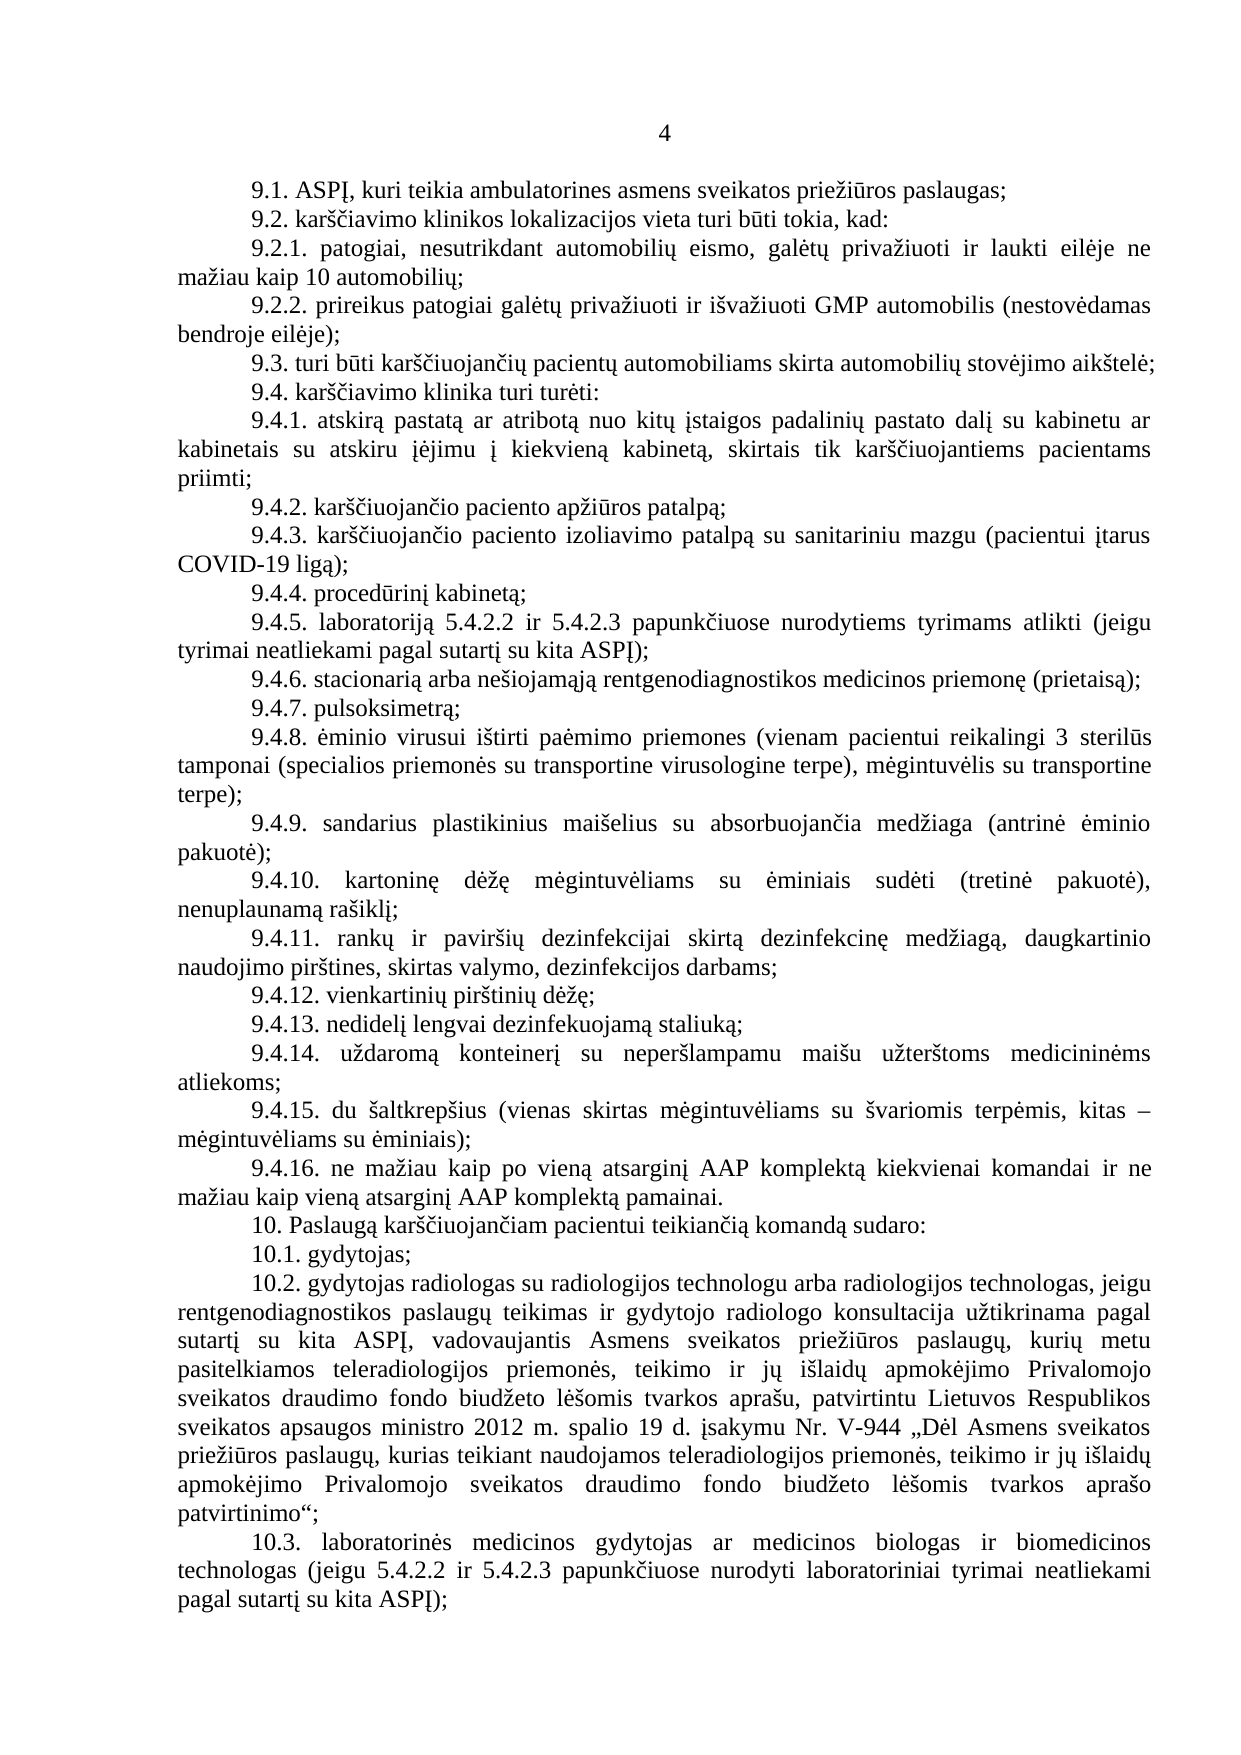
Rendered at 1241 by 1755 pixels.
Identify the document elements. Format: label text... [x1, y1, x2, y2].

text 9.4.2. karščiuojančio paciento apžiūros patalpą; [177, 492, 1181, 521]
text 9.4. karščiavimo klinika turi turėti: [177, 377, 1181, 406]
text 9.2. karščiavimo klinikos lokalizacijos vieta turi būti tokia, kad: [177, 204, 1181, 233]
text 10. Paslaugą karščiuojančiam pacientui teikiančią komandą sudaro: [177, 1211, 1181, 1239]
text 9.4.7. pulsoksimetrą; [177, 693, 1181, 722]
text 9.4.6. stacionarią arba nešiojamąją rentgenodiagnostikos medicinos priemonę (prietaisą); [177, 664, 1181, 693]
text 9.4.15. du šaltkrepšius (vienas skirtas mėgintuvėliams su švariomis terpėmis, kitas – mėgintuvėliams su ėminiais); [177, 1096, 1152, 1153]
text 9.4.13. nedidelį lengvai dezinfekuojamą staliuką; [177, 1009, 1181, 1038]
text 9.4.10. kartoninę dėžę mėgintuvėliams su ėminiais sudėti (tretinė pakuotė), nenuplaunamą rašiklį; [177, 866, 1152, 923]
text 9.4.1. atskirą pastatą ar atribotą nuo kitų įstaigos padalinių pastato dalį su kabinetu ar kabinetais su atskiru įėjimu į kiekvieną kabinetą, skirtais tik karščiuojantiems pacientams priimti; [177, 406, 1152, 492]
text 9.4.11. rankų ir paviršių dezinfekcijai skirtą dezinfekcinę medžiagą, daugkartinio naudojimo pirštines, skirtas valymo, dezinfekcijos darbams; [177, 923, 1152, 981]
text 10.2. gydytojas radiologas su radiologijos technologu arba radiologijos technologas, jeigu rentgenodiagnostikos paslaugų teikimas ir gydytojo radiologo konsultacija užtikrinama pagal sutartį su kita ASPĮ, vadovaujantis Asmens sveikatos priežiūros paslaugų, kurių metu pasitelkiamos teleradiologijos priemonės, teikimo ir jų išlaidų apmokėjimo Privalomojo sveikatos draudimo fondo biudžeto lėšomis tvarkos aprašu, patvirtintu Lietuvos Respublikos sveikatos apsaugos ministro 2012 m. spalio 19 d. įsakymu Nr. V-944 „Dėl Asmens sveikatos priežiūros paslaugų, kurias teikiant naudojamos teleradiologijos priemonės, teikimo ir jų išlaidų apmokėjimo Privalomojo sveikatos draudimo fondo biudžeto lėšomis tvarkos aprašo patvirtinimo“; [177, 1268, 1152, 1527]
text 9.4.8. ėminio virusui ištirti paėmimo priemones (vienam pacientui reikalingi 3 sterilūs tamponai (specialios priemonės su transportine virusologine terpe), mėgintuvėlis su transportine terpe); [177, 722, 1152, 808]
text 10.1. gydytojas; [177, 1239, 1181, 1268]
text 9.4.9. sandarius plastikinius maišelius su absorbuojančia medžiaga (antrinė ėminio pakuotė); [177, 808, 1152, 866]
text 9.4.14. uždaromą konteinerį su neperšlampamu maišu užterštoms medicininėms atliekoms; [177, 1038, 1152, 1096]
text 9.1. ASPĮ, kuri teikia ambulatorines asmens sveikatos priežiūros paslaugas; [177, 176, 1181, 204]
text 9.4.4. procedūrinį kabinetą; [177, 578, 1181, 607]
text 10.3. laboratorinės medicinos gydytojas ar medicinos biologas ir biomedicinos technologas (jeigu 5.4.2.2 ir 5.4.2.3 papunkčiuose nurodyti laboratoriniai tyrimai neatliekami pagal sutartį su kita ASPĮ); [177, 1527, 1152, 1613]
text 9.4.16. ne mažiau kaip po vieną atsarginį AAP komplektą kiekvienai komandai ir ne mažiau kaip vieną atsarginį AAP komplektą pamainai. [177, 1153, 1152, 1211]
text 9.4.12. vienkartinių pirštinių dėžę; [177, 981, 1181, 1009]
text 9.2.1. patogiai, nesutrikdant automobilių eismo, galėtų privažiuoti ir laukti eilėje ne mažiau kaip 10 automobilių; [177, 233, 1152, 291]
text 9.4.3. karščiuojančio paciento izoliavimo patalpą su sanitariniu mazgu (pacientui įtarus COVID-19 ligą); [177, 521, 1152, 578]
text 9.2.2. prireikus patogiai galėtų privažiuoti ir išvažiuoti GMP automobilis (nestovėdamas bendroje eilėje); [177, 291, 1152, 348]
text 9.3. turi būti karščiuojančių pacientų automobiliams skirta automobilių stovėjimo aikštelė; [177, 348, 1181, 377]
text 9.4.5. laboratoriją 5.4.2.2 ir 5.4.2.3 papunkčiuose nurodytiems tyrimams atlikti (jeigu tyrimai neatliekami pagal sutartį su kita ASPĮ); [177, 607, 1152, 664]
